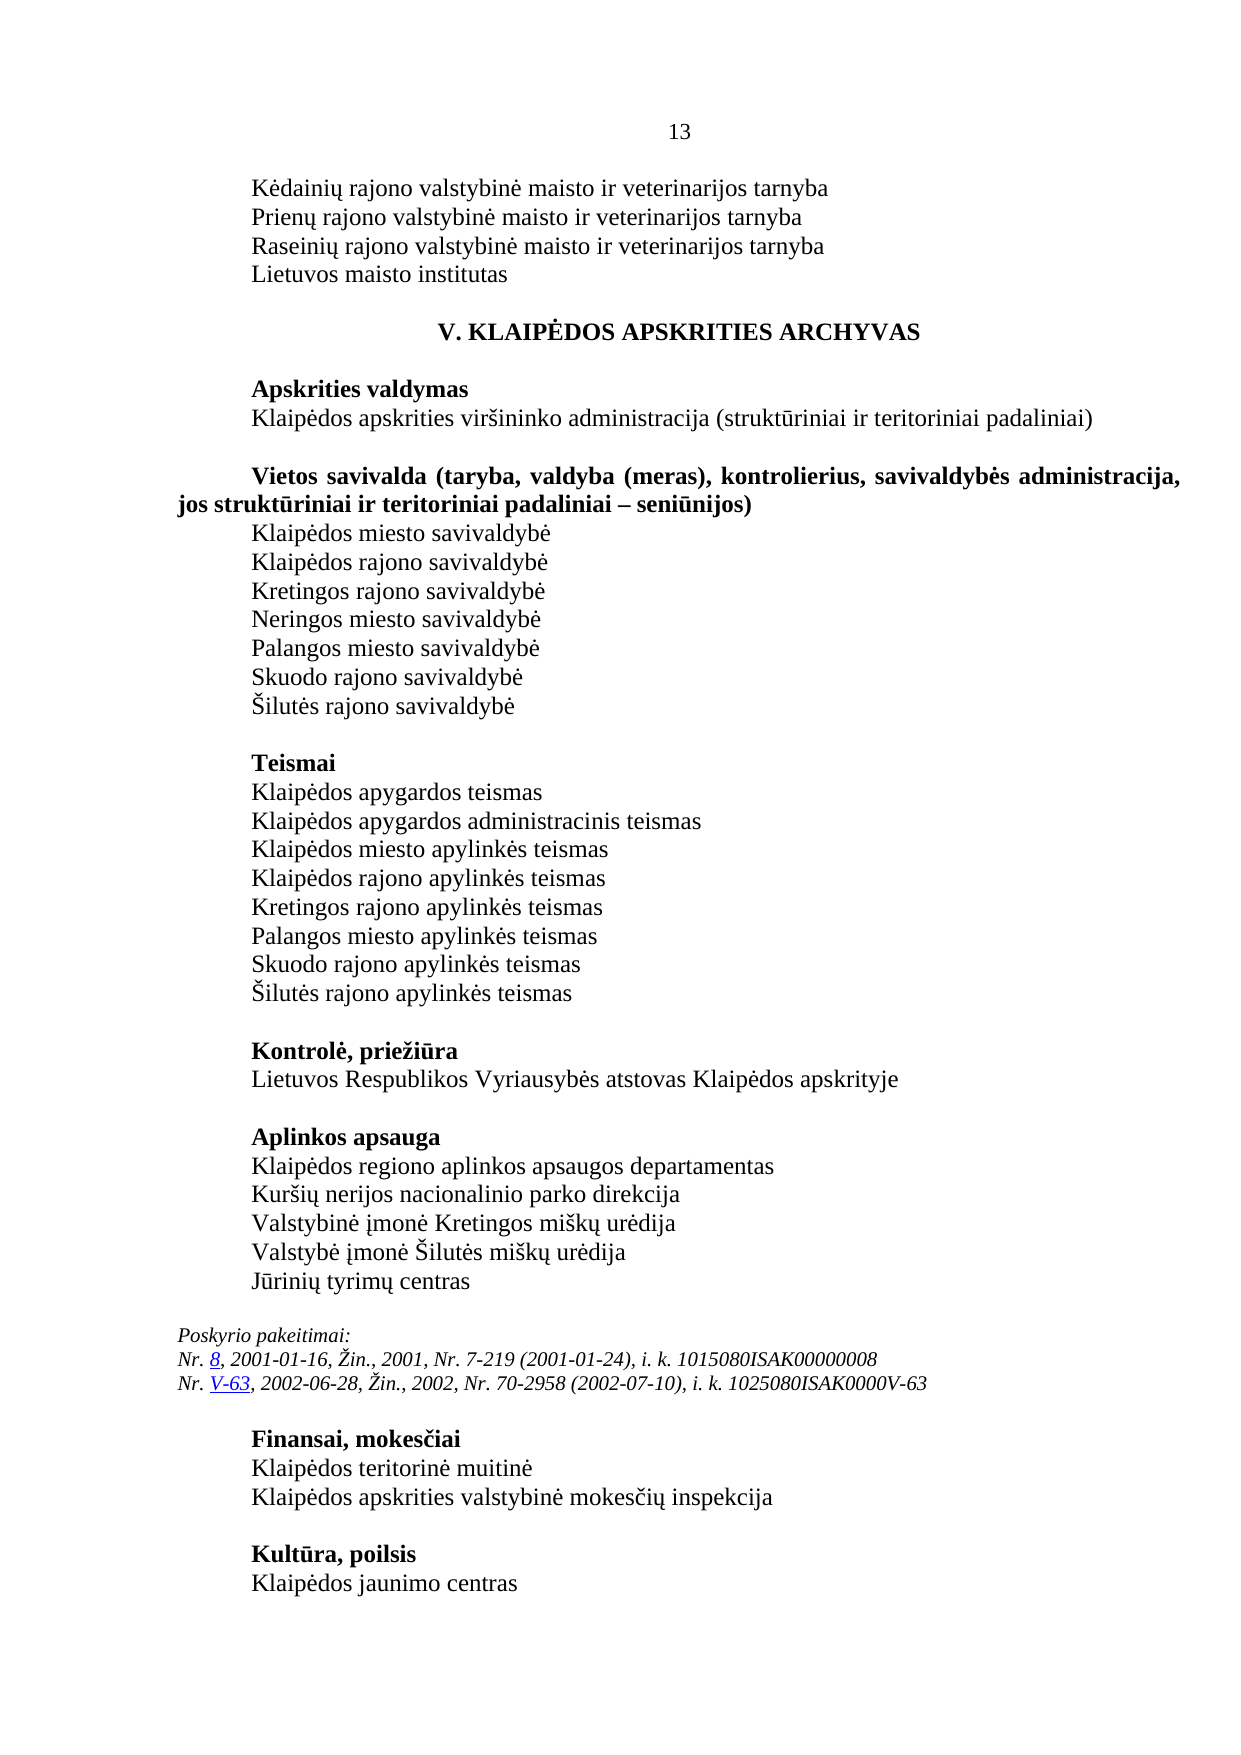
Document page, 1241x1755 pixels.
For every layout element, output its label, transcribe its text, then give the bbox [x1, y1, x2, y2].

text Apskrities valdymas [177, 374, 1181, 403]
text Klaipėdos rajono apylinkės teismas [177, 863, 1181, 892]
text Prienų rajono valstybinė maisto ir veterinarijos tarnyba [177, 202, 1181, 231]
text Skuodo rajono savivaldybė [177, 662, 1181, 691]
text Valstybė įmonė Šilutės miškų urėdija [177, 1237, 1181, 1266]
text Klaipėdos rajono savivaldybė [177, 547, 1181, 576]
text V. KLAIPĖDOS APSKRITIES ARCHYVAS [177, 317, 1181, 346]
text Aplinkos apsauga [177, 1122, 1181, 1151]
text Finansai, mokesčiai [177, 1424, 1181, 1453]
text Vietos savivalda (taryba, valdyba (meras), kontrolierius, savivaldybės administracija, jos struktūriniai ir teritoriniai padaliniai – seniūnijos) [177, 461, 1181, 518]
text Klaipėdos miesto savivaldybė [177, 518, 1181, 547]
text Palangos miesto apylinkės teismas [177, 921, 1181, 949]
text Klaipėdos apygardos administracinis teismas [177, 806, 1181, 834]
text Kuršių nerijos nacionalinio parko direkcija [177, 1179, 1181, 1208]
text Nr. 8, 2001-01-16, Žin., 2001, Nr. 7-219 (2001-01-24), i. k. 1015080ISAK00000008 [177, 1347, 1181, 1371]
text Jūrinių tyrimų centras [177, 1266, 1181, 1294]
text Kretingos rajono savivaldybė [177, 576, 1181, 604]
text Lietuvos maisto institutas [177, 259, 1181, 288]
text Lietuvos Respublikos Vyriausybės atstovas Klaipėdos apskrityje [177, 1064, 1181, 1093]
text Palangos miesto savivaldybė [177, 633, 1181, 662]
text Klaipėdos regiono aplinkos apsaugos departamentas [177, 1151, 1181, 1179]
text Skuodo rajono apylinkės teismas [177, 949, 1181, 978]
text Neringos miesto savivaldybė [177, 604, 1181, 633]
text Teismai [177, 748, 1181, 777]
text Kultūra, poilsis [177, 1539, 1181, 1568]
text Klaipėdos apskrities valstybinė mokesčių inspekcija [177, 1482, 1181, 1510]
text Klaipėdos jaunimo centras [177, 1568, 1181, 1597]
text Šilutės rajono apylinkės teismas [177, 978, 1181, 1007]
text Šilutės rajono savivaldybė [177, 691, 1181, 719]
text Klaipėdos teritorinė muitinė [177, 1453, 1181, 1482]
text Raseinių rajono valstybinė maisto ir veterinarijos tarnyba [177, 231, 1181, 259]
text Valstybinė įmonė Kretingos miškų urėdija [177, 1208, 1181, 1237]
text Klaipėdos apskrities viršininko administracija (struktūriniai ir teritoriniai padaliniai) [177, 403, 1181, 432]
text Kretingos rajono apylinkės teismas [177, 892, 1181, 921]
text Poskyrio pakeitimai: [177, 1323, 1181, 1347]
text Klaipėdos apygardos teismas [177, 777, 1181, 806]
text Kontrolė, priežiūra [177, 1036, 1181, 1064]
text Kėdainių rajono valstybinė maisto ir veterinarijos tarnyba [177, 173, 1181, 202]
text Klaipėdos miesto apylinkės teismas [177, 834, 1181, 863]
text Nr. V-63, 2002-06-28, Žin., 2002, Nr. 70-2958 (2002-07-10), i. k. 1025080ISAK0000V-63 [177, 1371, 1181, 1395]
